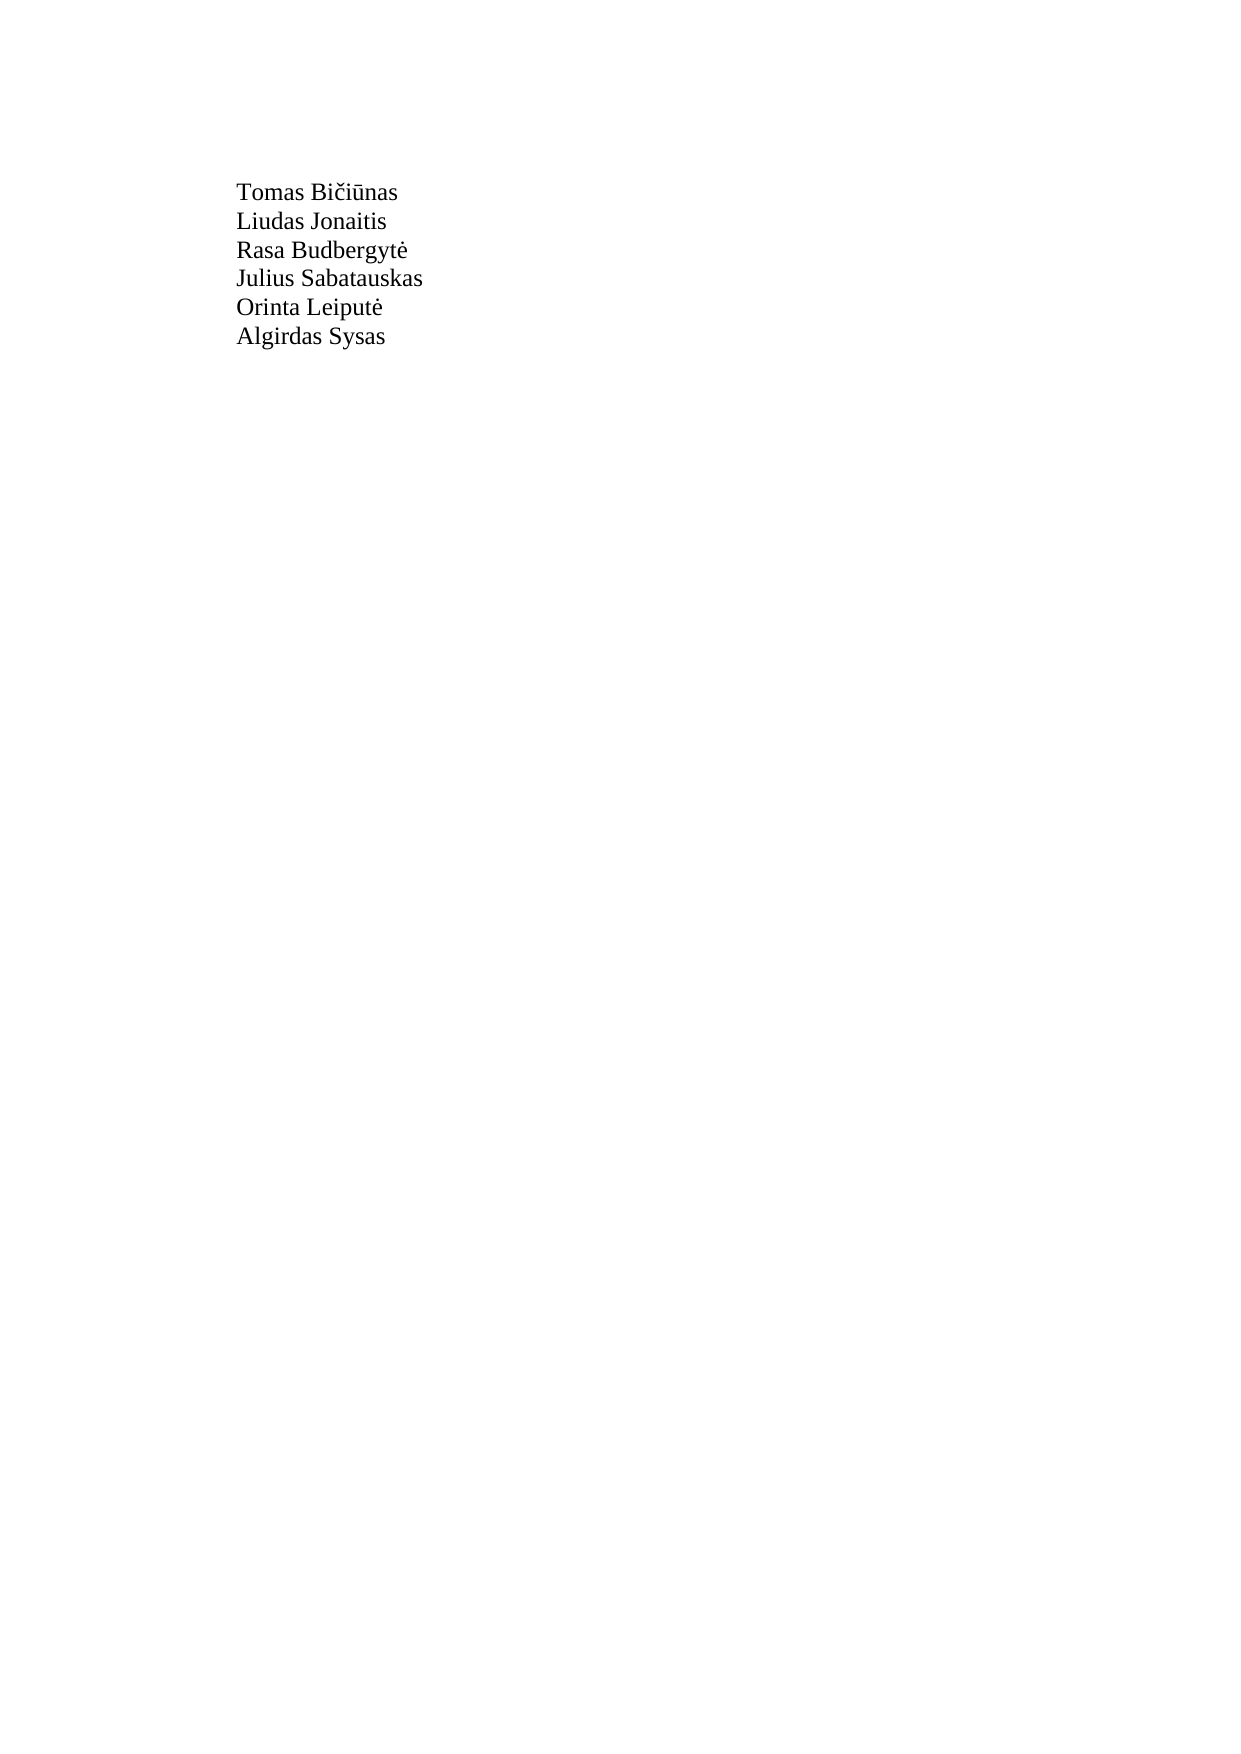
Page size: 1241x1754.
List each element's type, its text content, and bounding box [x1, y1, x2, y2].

text Liudas Jonaitis [177, 206, 1181, 235]
text Julius Sabatauskas [177, 263, 1181, 292]
text Rasa Budbergytė [177, 235, 1181, 263]
text Orinta Leiputė [177, 292, 1181, 321]
text Algirdas Sysas [177, 321, 1181, 350]
text Tomas Bičiūnas [177, 177, 1181, 206]
